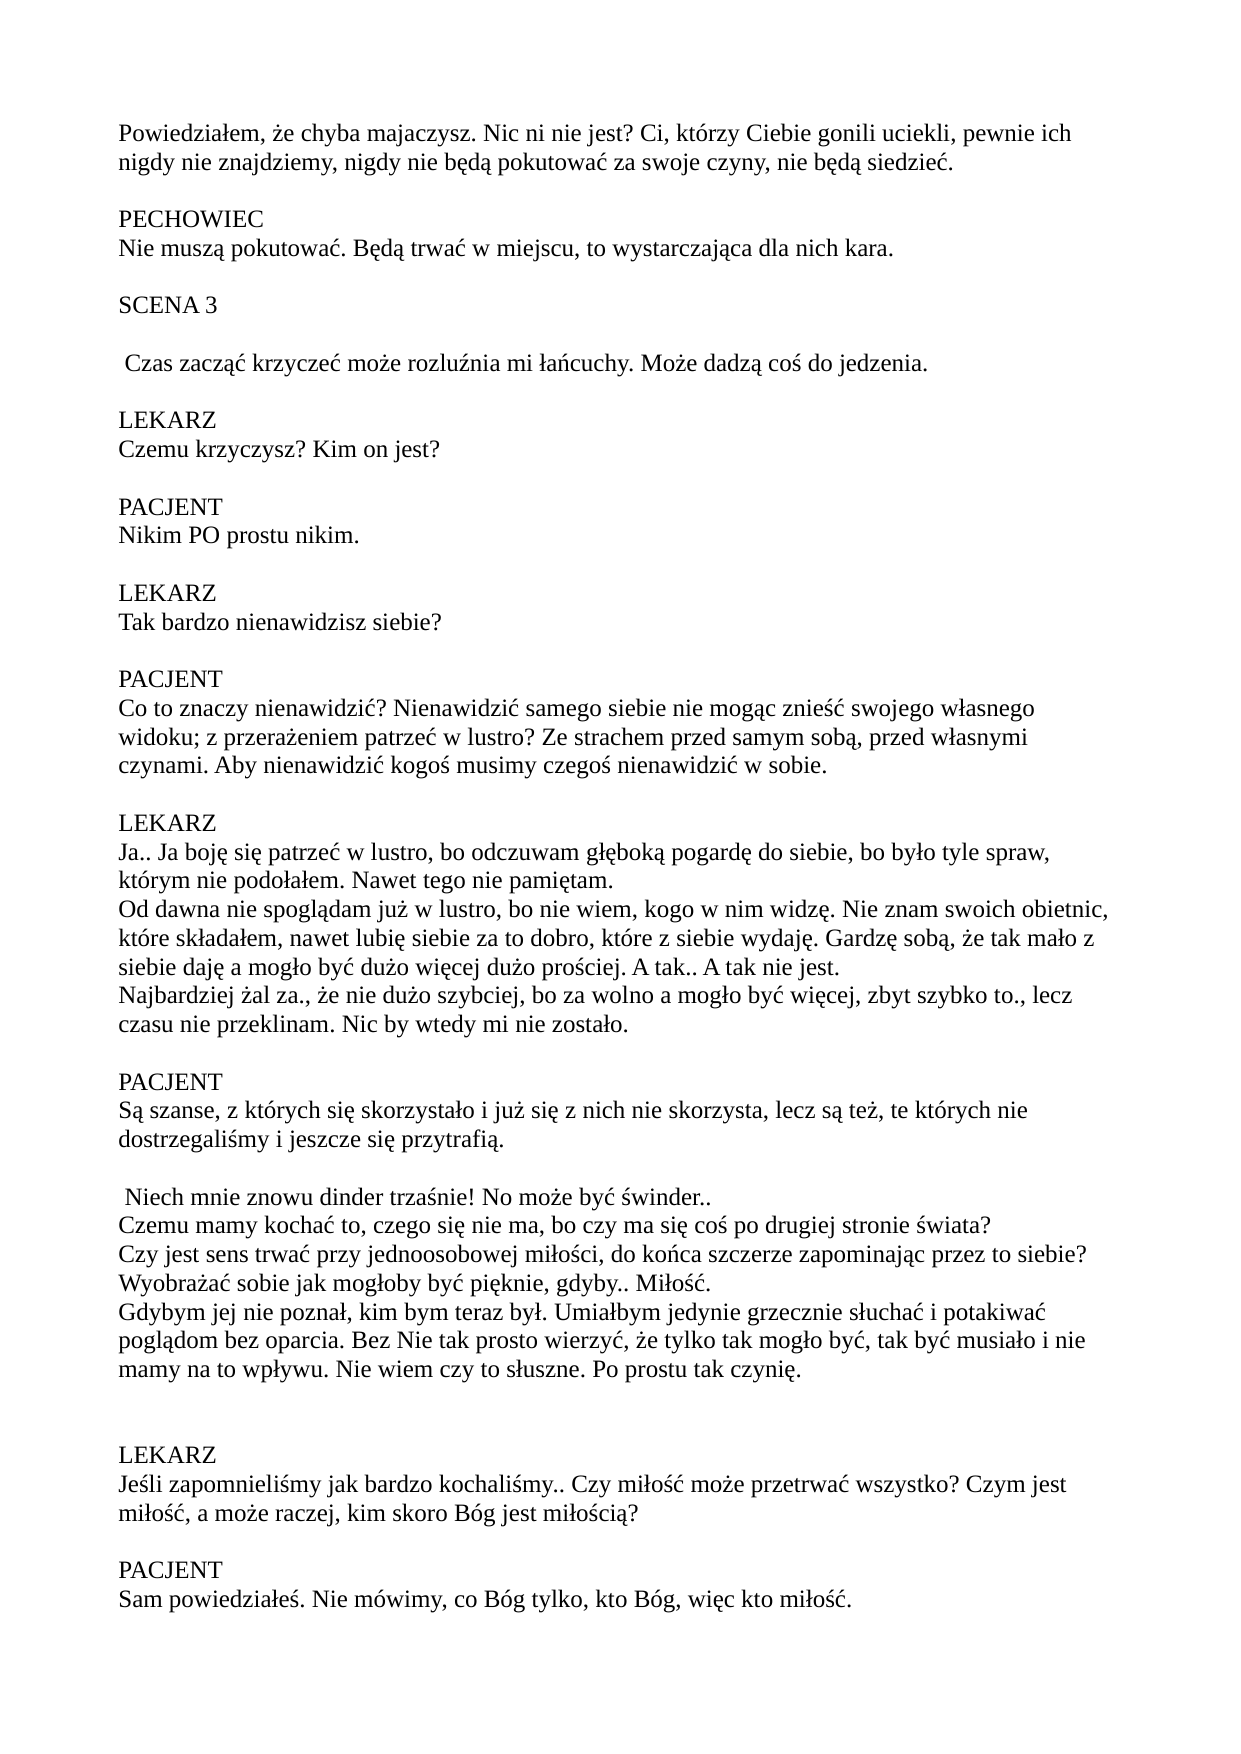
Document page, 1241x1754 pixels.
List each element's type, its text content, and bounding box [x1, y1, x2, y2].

text SCENA 3 [118, 291, 1122, 319]
text LEKARZ [118, 808, 1122, 837]
text LEKARZ [118, 406, 1122, 434]
text LEKARZ [118, 1441, 1122, 1469]
text PACJENT [118, 1067, 1122, 1096]
text Od dawna nie spoglądam już w lustro, bo nie wiem, kogo w nim widzę. Nie znam swoich obietnic, które składałem, nawet lubię siebie za to dobro, które z siebie wydaję. Gardzę sobą, że tak mało z siebie daję a mogło być dużo więcej dużo prościej. A tak.. A tak nie jest. [118, 894, 1122, 981]
text PACJENT [118, 664, 1122, 693]
text Czemu mamy kochać to, czego się nie ma, bo czy ma się coś po drugiej stronie świata? [118, 1211, 1122, 1239]
text Niech mnie znowu dinder trzaśnie! No może być świnder.. [118, 1182, 1122, 1211]
text Sam powiedziałeś. Nie mówimy, co Bóg tylko, kto Bóg, więc kto miłość. [118, 1584, 1122, 1613]
text Nikim PO prostu nikim. [118, 521, 1122, 549]
text LEKARZ [118, 578, 1122, 607]
text Najbardziej żal za., że nie dużo szybciej, bo za wolno a mogło być więcej, zbyt szybko to., lecz czasu nie przeklinam. Nic by wtedy mi nie zostało. [118, 981, 1122, 1038]
text Czemu krzyczysz? Kim on jest? [118, 434, 1122, 463]
text Jeśli zapomnieliśmy jak bardzo kochaliśmy.. Czy miłość może przetrwać wszystko? Czym jest miłość, a może raczej, kim skoro Bóg jest miłością? [118, 1469, 1122, 1527]
text Gdybym jej nie poznał, kim bym teraz był. Umiałbym jedynie grzecznie słuchać i potakiwać poglądom bez oparcia. Bez Nie tak prosto wierzyć, że tylko tak mogło być, tak być musiało i nie mamy na to wpływu. Nie wiem czy to słuszne. Po prostu tak czynię. [118, 1297, 1122, 1383]
text Są szanse, z których się skorzystało i już się z nich nie skorzysta, lecz są też, te których nie dostrzegaliśmy i jeszcze się przytrafią. [118, 1096, 1122, 1153]
text PECHOWIEC [118, 204, 1122, 233]
text Co to znaczy nienawidzić? Nienawidzić samego siebie nie mogąc znieść swojego własnego widoku; z przerażeniem patrzeć w lustro? Ze strachem przed samym sobą, przed własnymi czynami. Aby nienawidzić kogoś musimy czegoś nienawidzić w sobie. [118, 693, 1122, 779]
text Czy jest sens trwać przy jednoosobowej miłości, do końca szczerze zapominając przez to siebie? Wyobrażać sobie jak mogłoby być pięknie, gdyby.. Miłość. [118, 1239, 1122, 1297]
text Nie muszą pokutować. Będą trwać w miejscu, to wystarczająca dla nich kara. [118, 233, 1122, 262]
text PACJENT [118, 1556, 1122, 1584]
text Powiedziałem, że chyba majaczysz. Nic ni nie jest? Ci, którzy Ciebie gonili uciekli, pewnie ich nigdy nie znajdziemy, nigdy nie będą pokutować za swoje czyny, nie będą siedzieć. [118, 118, 1122, 176]
text Tak bardzo nienawidzisz siebie? [118, 607, 1122, 636]
text PACJENT [118, 492, 1122, 521]
text Czas zacząć krzyczeć może rozluźnia mi łańcuchy. Może dadzą coś do jedzenia. [118, 348, 1122, 377]
text Ja.. Ja boję się patrzeć w lustro, bo odczuwam głęboką pogardę do siebie, bo było tyle spraw, którym nie podołałem. Nawet tego nie pamiętam. [118, 837, 1122, 894]
